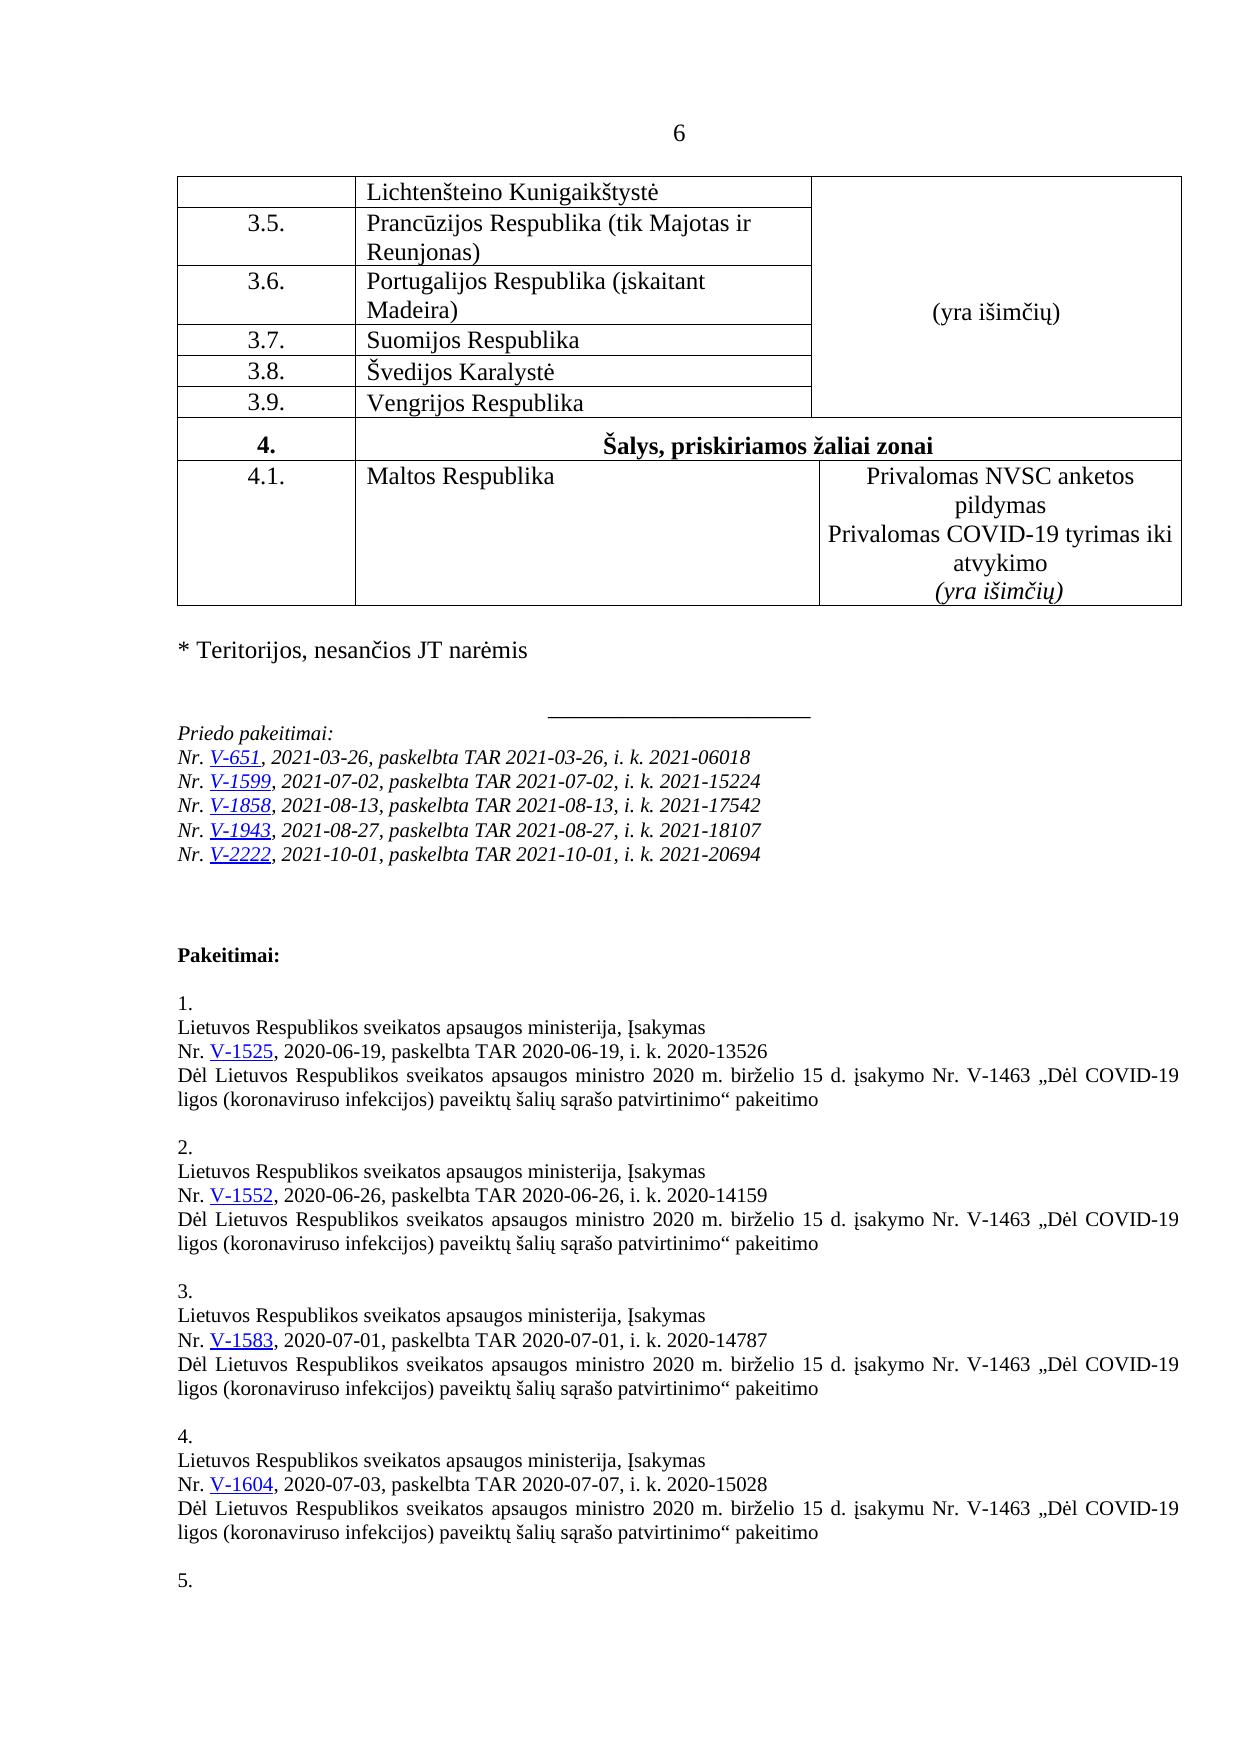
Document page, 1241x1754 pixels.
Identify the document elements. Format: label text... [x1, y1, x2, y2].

table_cell 3.8. [178, 356, 355, 386]
text Lietuvos Respublikos sveikatos apsaugos ministerija, Įsakymas [177, 1015, 1181, 1039]
text Lietuvos Respublikos sveikatos apsaugos ministerija, Įsakymas [177, 1448, 1181, 1472]
text 4. [177, 1424, 1181, 1448]
table_cell 4. [178, 418, 355, 460]
text Nr. V-1858, 2021-08-13, paskelbta TAR 2021-08-13, i. k. 2021-17542 [177, 793, 1181, 817]
table_cell Maltos Respublika [356, 461, 819, 605]
text Nr. V-1604, 2020-07-03, paskelbta TAR 2020-07-07, i. k. 2020-15028 [177, 1472, 1181, 1496]
table_cell 3.5. [178, 208, 355, 265]
table_cell Privalomas NVSC anketos pildymas Privalomas COVID-19 tyrimas iki atvykimo (yra išimčių) [820, 461, 1181, 605]
table_cell [178, 177, 355, 207]
table_cell Suomijos Respublika [356, 325, 811, 355]
table_cell Šalys, priskiriamos žaliai zonai [356, 418, 1181, 460]
text 5. [177, 1568, 1181, 1592]
text Nr. V-2222, 2021-10-01, paskelbta TAR 2021-10-01, i. k. 2021-20694 [177, 842, 1181, 866]
text 1. [177, 991, 1181, 1015]
text Nr. V-651, 2021-03-26, paskelbta TAR 2021-03-26, i. k. 2021-06018 [177, 745, 1181, 769]
text Dėl Lietuvos Respublikos sveikatos apsaugos ministro 2020 m. birželio 15 d. įsakymo Nr. V-1463 „Dėl COVID-19 ligos (koronaviruso infekcijos) paveiktų šalių sąrašo patvirtinimo“ pakeitimo [177, 1207, 1181, 1255]
text Dėl Lietuvos Respublikos sveikatos apsaugos ministro 2020 m. birželio 15 d. įsakymo Nr. V-1463 „Dėl COVID-19 ligos (koronaviruso infekcijos) paveiktų šalių sąrašo patvirtinimo“ pakeitimo [177, 1352, 1181, 1400]
table_cell Vengrijos Respublika [356, 387, 811, 417]
text Dėl Lietuvos Respublikos sveikatos apsaugos ministro 2020 m. birželio 15 d. įsakymo Nr. V-1463 „Dėl COVID-19 ligos (koronaviruso infekcijos) paveiktų šalių sąrašo patvirtinimo“ pakeitimo [177, 1063, 1181, 1111]
text 3. [177, 1279, 1181, 1303]
text _____________________ [177, 692, 1181, 721]
text Dėl Lietuvos Respublikos sveikatos apsaugos ministro 2020 m. birželio 15 d. įsakymu Nr. V-1463 „Dėl COVID-19 ligos (koronaviruso infekcijos) paveiktų šalių sąrašo patvirtinimo“ pakeitimo [177, 1496, 1181, 1544]
table_cell Prancūzijos Respublika (tik Majotas ir Reunjonas) [356, 208, 811, 265]
text Pakeitimai: [177, 942, 1181, 967]
text Nr. V-1525, 2020-06-19, paskelbta TAR 2020-06-19, i. k. 2020-13526 [177, 1039, 1181, 1063]
table_cell 3.7. [178, 325, 355, 355]
table_cell (yra išimčių) [812, 177, 1181, 417]
table_cell Švedijos Karalystė [356, 356, 811, 386]
table_cell 4.1. [178, 461, 355, 605]
text Nr. V-1583, 2020-07-01, paskelbta TAR 2020-07-01, i. k. 2020-14787 [177, 1327, 1181, 1352]
text Nr. V-1599, 2021-07-02, paskelbta TAR 2021-07-02, i. k. 2021-15224 [177, 769, 1181, 793]
table_cell 3.9. [178, 387, 355, 417]
text Nr. V-1943, 2021-08-27, paskelbta TAR 2021-08-27, i. k. 2021-18107 [177, 817, 1181, 842]
table_cell Portugalijos Respublika (įskaitant Madeira) [356, 266, 811, 324]
text Nr. V-1552, 2020-06-26, paskelbta TAR 2020-06-26, i. k. 2020-14159 [177, 1183, 1181, 1207]
text * Teritorijos, nesančios JT narėmis [177, 635, 1181, 664]
text Priedo pakeitimai: [177, 721, 1181, 745]
text Lietuvos Respublikos sveikatos apsaugos ministerija, Įsakymas [177, 1159, 1181, 1183]
text 2. [177, 1135, 1181, 1159]
table_cell Lichtenšteino Kunigaikštystė [356, 177, 811, 207]
table_cell 3.6. [178, 266, 355, 324]
text Lietuvos Respublikos sveikatos apsaugos ministerija, Įsakymas [177, 1303, 1181, 1327]
